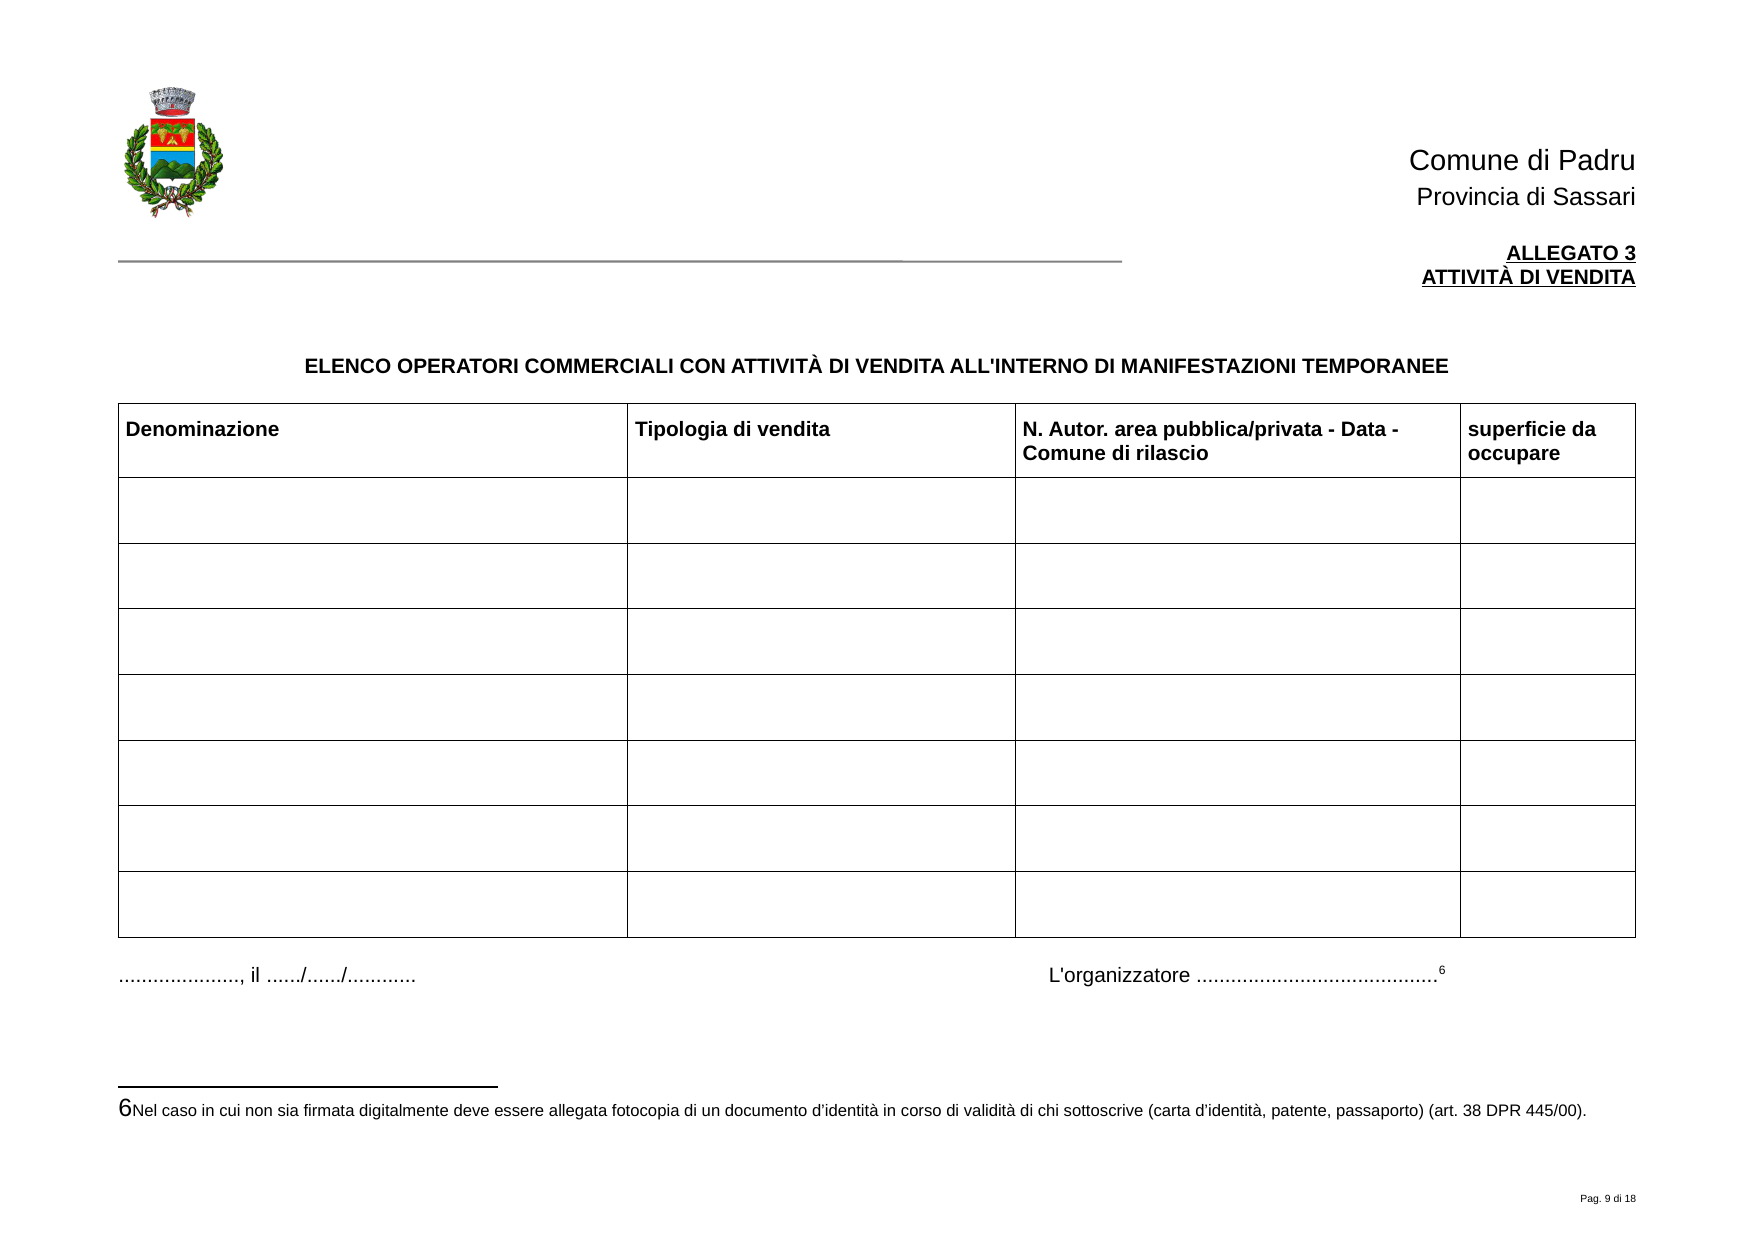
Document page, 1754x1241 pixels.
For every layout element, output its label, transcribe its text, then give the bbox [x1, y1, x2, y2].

table_cell [1016, 609, 1460, 674]
table_cell [628, 872, 1015, 937]
table_cell [119, 806, 627, 871]
picture [122, 87, 224, 219]
table_cell [628, 675, 1015, 740]
table_cell [628, 544, 1015, 608]
table_cell [119, 872, 627, 937]
table_cell [1461, 741, 1635, 805]
table_cell [1016, 544, 1460, 608]
table_cell [628, 478, 1015, 542]
table_header superficie da occupare [1461, 404, 1635, 477]
table_cell [1461, 609, 1635, 674]
table_cell [1461, 806, 1635, 871]
table_cell [1016, 806, 1460, 871]
table_cell [1461, 544, 1635, 608]
text ALLEGATO 3 [118, 241, 1636, 265]
table_cell [628, 609, 1015, 674]
text ATTIVITÀ DI VENDITA [118, 265, 1636, 289]
table_cell [1016, 872, 1460, 937]
table_cell [1016, 675, 1460, 740]
table_cell [119, 675, 627, 740]
table_cell [1461, 872, 1635, 937]
table_header N. Autor. area pubblica/privata - Data - Comune di rilascio [1016, 404, 1460, 477]
table_cell [1461, 478, 1635, 542]
table_cell [119, 478, 627, 542]
table_cell [119, 544, 627, 608]
text ....................., il ....../....../............ L'organizzatore .......................................... [118, 963, 1636, 987]
table_cell [119, 741, 627, 805]
table_cell [628, 741, 1015, 805]
table_header Denominazione [119, 404, 627, 477]
text Nel caso in cui non sia firmata digitalmente deve essere allegata fotocopia di un documento d’identità in corso di validità di chi sottoscrive (carta d’identità, patente, passaporto) (art. 38 DPR 445/00). [118, 1093, 1636, 1122]
table_header Tipologia di vendita [628, 404, 1015, 477]
table_cell [119, 609, 627, 674]
text ELENCO OPERATORI COMMERCIALI CON ATTIVITÀ DI VENDITA ALL'INTERNO DI MANIFESTAZIONI TEMPORANEE [118, 354, 1636, 378]
table_cell [1016, 478, 1460, 542]
text Comune di Padru [224, 143, 1636, 177]
table_cell [628, 806, 1015, 871]
table_cell [1016, 741, 1460, 805]
text Provincia di Sassari [224, 182, 1636, 210]
table_cell [1461, 675, 1635, 740]
